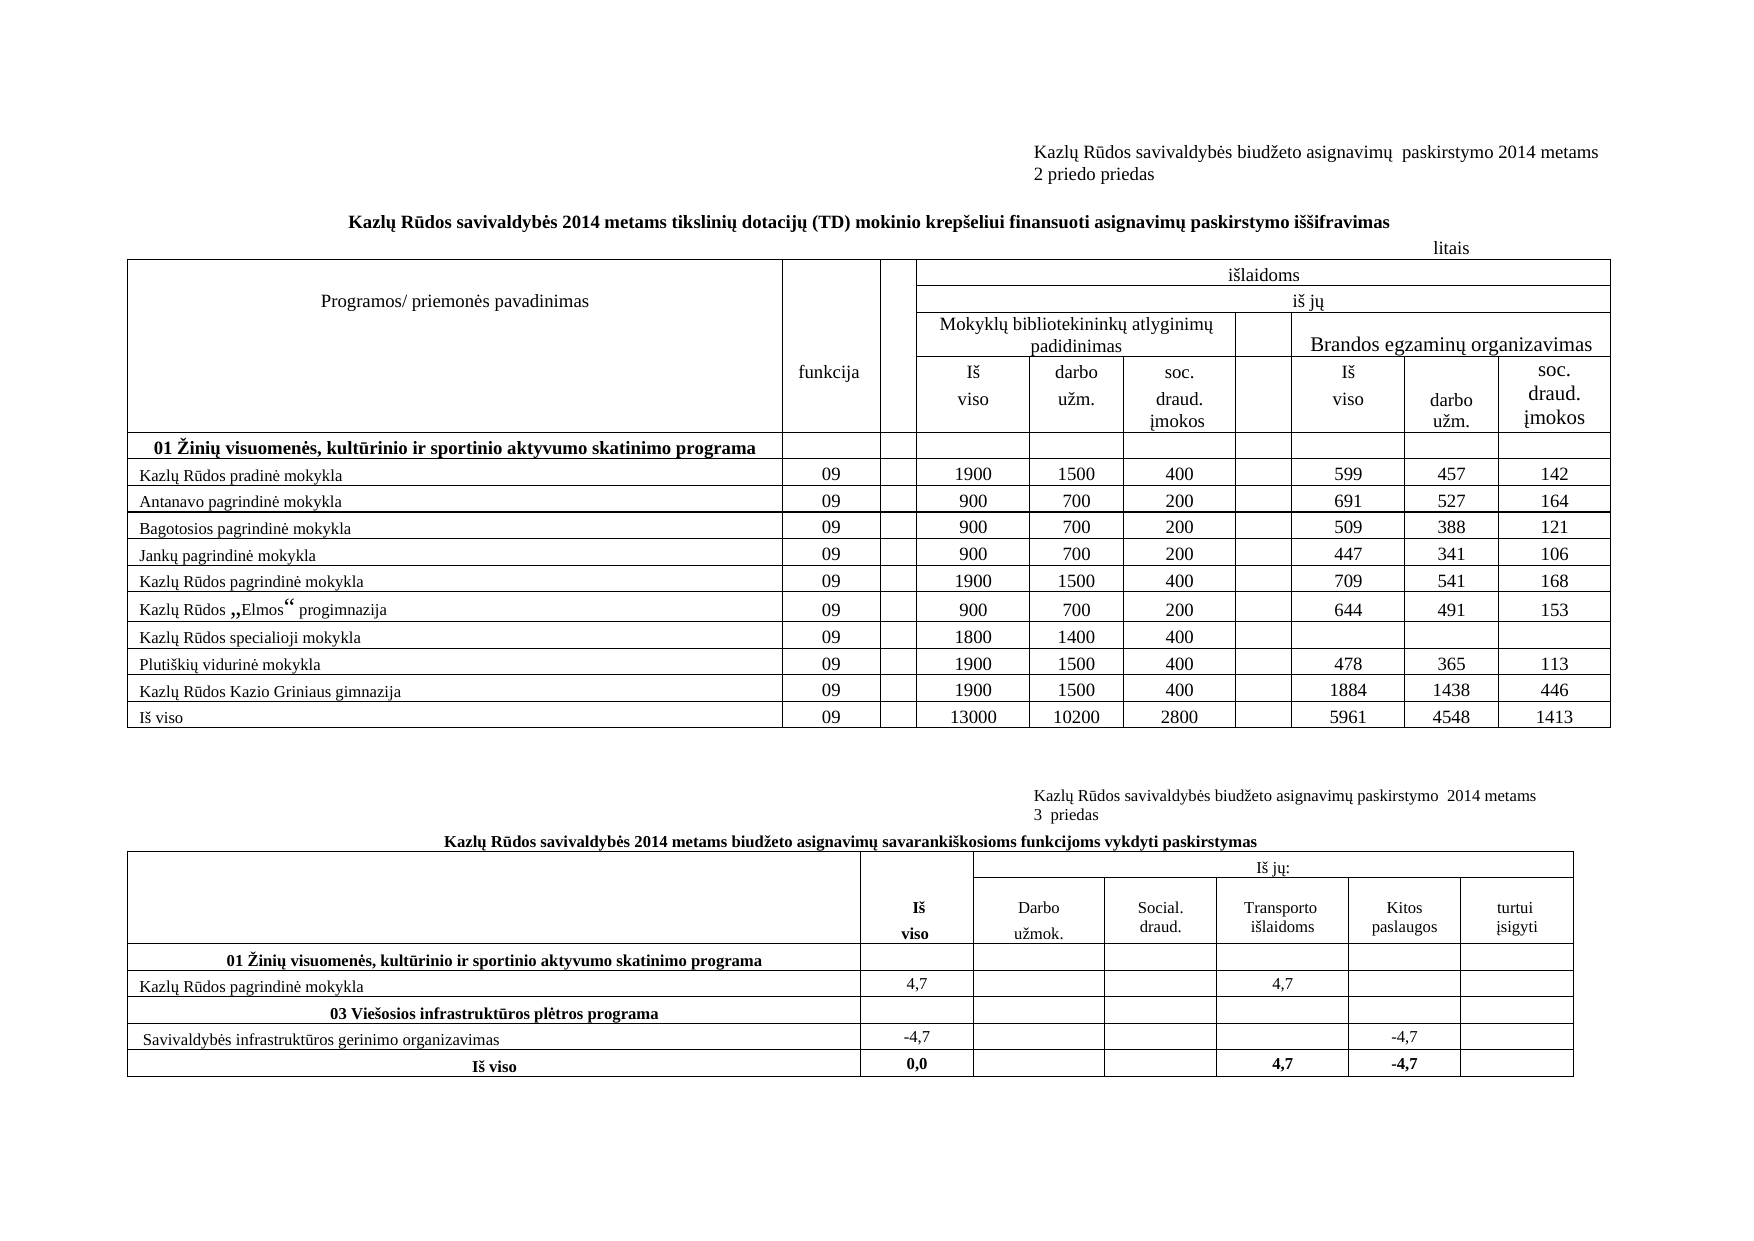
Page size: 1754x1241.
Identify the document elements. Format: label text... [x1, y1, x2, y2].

table_cell [917, 409, 1029, 432]
table_cell [1236, 649, 1291, 674]
table_cell Iš jų: [974, 852, 1573, 877]
table_cell draud. [1105, 917, 1216, 943]
table_cell [881, 539, 916, 564]
table_cell 01 Žinių visuomenės, kultūrinio ir sportinio aktyvumo skatinimo programa [128, 944, 860, 970]
table_cell [1105, 971, 1216, 996]
table_cell [1499, 433, 1610, 458]
table_cell 142 [1499, 459, 1610, 485]
table_cell [1461, 997, 1573, 1023]
table_cell 691 [1292, 486, 1404, 511]
table_cell viso [1292, 383, 1404, 409]
table_cell [1217, 997, 1348, 1023]
table_cell [881, 312, 916, 356]
table_cell 388 [1405, 513, 1498, 538]
table_cell [128, 260, 782, 285]
table_cell 106 [1499, 539, 1610, 564]
table_cell 121 [1499, 513, 1610, 538]
table_cell Kazlų Rūdos „Elmos“ progimnazija [128, 592, 782, 621]
table_cell 644 [1292, 592, 1404, 621]
table_cell [881, 409, 916, 432]
table_cell 09 [783, 675, 880, 701]
table_cell 03 Viešosios infrastruktūros plėtros programa [128, 997, 860, 1023]
table_cell Kazlų Rūdos Kazio Griniaus gimnazija [128, 675, 782, 701]
table_cell 527 [1405, 486, 1498, 511]
table_cell Transporto [1217, 878, 1348, 917]
text Kazlų Rūdos savivaldybės biudžeto asignavimų paskirstymo 2014 metams [128, 786, 1609, 805]
table_header Kazlų Rūdos savivaldybės 2014 metams biudžeto asignavimų savarankiškosioms funkcijoms vykdyti paskirstymas [128, 824, 1573, 851]
table_cell darbo užm. [1405, 357, 1498, 432]
table_cell 168 [1499, 566, 1610, 591]
table_cell 09 [783, 649, 880, 674]
table_cell [1158, 232, 1249, 259]
table_cell iš jų [1011, 286, 1610, 312]
table_cell [881, 285, 916, 312]
table_cell Brandos egzaminų organizavimas [1292, 313, 1610, 356]
table_cell 1438 [1405, 675, 1498, 701]
table_cell [974, 1050, 1104, 1076]
table_cell 365 [1405, 649, 1498, 674]
table_cell 2800 [1124, 702, 1235, 727]
table_cell Kitos [1349, 878, 1460, 917]
table_cell įmokos [1124, 409, 1235, 432]
table_cell [1236, 622, 1291, 647]
table_cell [1292, 622, 1404, 647]
table_cell [881, 566, 916, 591]
table_cell [1461, 944, 1573, 970]
table_cell Iš [861, 877, 973, 917]
table_cell [1461, 1024, 1573, 1049]
table_cell [128, 409, 782, 432]
table_cell 200 [1124, 486, 1235, 511]
table_cell Kazlų Rūdos pagrindinė mokykla [128, 566, 782, 591]
table_cell užm. [1030, 383, 1123, 409]
table_cell 5961 [1292, 702, 1404, 727]
table_cell [861, 944, 973, 970]
table_cell [1236, 539, 1291, 564]
table_cell Kazlų Rūdos pagrindinė mokykla [128, 971, 860, 996]
table_cell [974, 1024, 1104, 1049]
table_cell [1217, 944, 1348, 970]
table_cell 4,7 [1217, 1050, 1348, 1076]
table_cell [128, 917, 860, 943]
table_cell užmok. [974, 917, 1104, 943]
table_cell 200 [1124, 513, 1235, 538]
table_cell viso [917, 383, 1029, 409]
table_cell Jankų pagrindinė mokykla [128, 539, 782, 564]
table_cell 700 [1030, 486, 1123, 511]
table_cell soc. draud. įmokos [1499, 357, 1610, 432]
table_cell 700 [1030, 513, 1123, 538]
table_cell [974, 944, 1104, 970]
table_cell [1292, 433, 1404, 458]
text 2 priedo priedas [118, 162, 1609, 184]
table_cell 1500 [1030, 566, 1123, 591]
table_cell 10200 [1030, 702, 1123, 727]
table_cell [1105, 1024, 1216, 1049]
table_cell 01 Žinių visuomenės, kultūrinio ir sportinio aktyvumo skatinimo programa [128, 433, 782, 458]
table_cell 341 [1405, 539, 1498, 564]
table_cell [783, 312, 880, 356]
table_cell 400 [1124, 566, 1235, 591]
table_cell 1900 [917, 459, 1029, 485]
table_cell 4548 [1405, 702, 1498, 727]
table_cell [1499, 622, 1610, 647]
table_cell 478 [1292, 649, 1404, 674]
table_cell [917, 232, 1000, 259]
table_cell Iš viso [128, 702, 782, 727]
table_cell Mokyklų bibliotekininkų atlyginimų padidinimas [917, 313, 1235, 356]
table_cell 900 [917, 592, 1029, 621]
table_cell išlaidoms [1217, 917, 1348, 943]
table_cell [1461, 971, 1573, 996]
table_cell [1236, 675, 1291, 701]
table_cell 1900 [917, 675, 1029, 701]
table_cell [1236, 433, 1291, 458]
table_cell Darbo [974, 878, 1104, 917]
table_cell 1500 [1030, 649, 1123, 674]
table_cell 447 [1292, 539, 1404, 564]
table_cell 400 [1124, 675, 1235, 701]
table_cell 700 [1030, 592, 1123, 621]
table_cell -4,7 [861, 1024, 973, 1049]
table_cell [1236, 409, 1291, 432]
table_cell [1124, 433, 1235, 458]
table_cell [1349, 944, 1460, 970]
table_cell [128, 852, 860, 877]
table_cell 09 [783, 513, 880, 538]
table_cell [881, 622, 916, 647]
table_cell 1500 [1030, 459, 1123, 485]
table_cell [1030, 409, 1123, 432]
table_cell [1236, 313, 1291, 356]
table_cell 900 [917, 486, 1029, 511]
table_cell Programos/ priemonės pavadinimas [128, 285, 782, 312]
table_cell 599 [1292, 459, 1404, 485]
table_cell [783, 285, 880, 312]
table_cell [1236, 383, 1291, 409]
table_cell -4,7 [1349, 1024, 1460, 1049]
table_cell 09 [783, 592, 880, 621]
table_cell [1236, 702, 1291, 727]
table_cell [881, 486, 916, 511]
table_cell 400 [1124, 459, 1235, 485]
table_cell [1105, 997, 1216, 1023]
table_cell [783, 383, 880, 409]
table_cell išlaidoms [917, 260, 1610, 285]
table_cell Kazlų Rūdos pradinė mokykla [128, 459, 782, 485]
table_cell [880, 232, 917, 259]
table_cell [1349, 997, 1460, 1023]
table_cell [881, 592, 916, 621]
table_cell 4,7 [861, 971, 973, 996]
table_cell 09 [783, 459, 880, 485]
table_cell Kazlų Rūdos specialioji mokykla [128, 622, 782, 647]
table_cell [881, 675, 916, 701]
table_cell 09 [783, 702, 880, 727]
table_cell 164 [1499, 486, 1610, 511]
table_cell [1105, 1050, 1216, 1076]
table_cell draud. [1124, 383, 1235, 409]
table_cell [1236, 592, 1291, 621]
table_header Kazlų Rūdos savivaldybės 2014 metams tikslinių dotacijų (TD) mokinio krepšeliui finansuoti asignavimų paskirstymo iššifravimas [128, 206, 1611, 232]
table_cell 509 [1292, 513, 1404, 538]
table_cell [917, 286, 1011, 312]
table_cell [917, 433, 1029, 458]
table_cell [1405, 433, 1498, 458]
table_cell darbo [1030, 357, 1123, 383]
table_cell [1236, 566, 1291, 591]
table_cell funkcija [783, 356, 880, 383]
table_cell [128, 383, 782, 409]
table_cell Iš [917, 357, 1029, 383]
table_cell [881, 649, 916, 674]
table_cell [128, 312, 782, 356]
table_cell 4,7 [1217, 971, 1348, 996]
table_cell [1405, 622, 1498, 647]
table_cell -4,7 [1349, 1050, 1460, 1076]
table_cell [1292, 409, 1404, 432]
table_cell Iš viso [128, 1050, 860, 1076]
table_cell 491 [1405, 592, 1498, 621]
table_cell 200 [1124, 592, 1235, 621]
table_cell 113 [1499, 649, 1610, 674]
table_cell [1076, 232, 1158, 259]
table_cell [861, 852, 973, 877]
table_cell [783, 433, 880, 458]
table_cell [1236, 459, 1291, 485]
table_cell 0,0 [861, 1050, 973, 1076]
table_cell [881, 260, 916, 285]
table_cell [1236, 486, 1291, 511]
text 3 priedas [128, 805, 1609, 824]
table_cell [1250, 232, 1416, 259]
table_cell [974, 971, 1104, 996]
table_cell [128, 356, 782, 383]
table_cell litais [1416, 232, 1611, 259]
table_cell Savivaldybės infrastruktūros gerinimo organizavimas [128, 1024, 860, 1049]
table_cell [1236, 513, 1291, 538]
table_cell įsigyti [1461, 917, 1573, 943]
table_cell 153 [1499, 592, 1610, 621]
table_cell 09 [783, 539, 880, 564]
table_cell 200 [1124, 539, 1235, 564]
table_cell [1349, 971, 1460, 996]
table_cell 1500 [1030, 675, 1123, 701]
text Kazlų Rūdos savivaldybės biudžeto asignavimų paskirstymo 2014 metams [118, 141, 1609, 162]
table_cell 09 [783, 622, 880, 647]
table_cell [974, 997, 1104, 1023]
table_cell Bagotosios pagrindinė mokykla [128, 513, 782, 538]
table_cell 446 [1499, 675, 1610, 701]
table_cell 700 [1030, 539, 1123, 564]
table_cell [881, 702, 916, 727]
table_cell [783, 260, 880, 285]
table_cell paslaugos [1349, 917, 1460, 943]
table_cell [1461, 1050, 1573, 1076]
table_cell [782, 232, 880, 259]
table_cell Social. [1105, 878, 1216, 917]
table_cell [1105, 944, 1216, 970]
table_cell viso [861, 917, 973, 943]
table_cell 400 [1124, 649, 1235, 674]
table_cell Plutiškių vidurinė mokykla [128, 649, 782, 674]
table_cell [783, 409, 880, 432]
table_cell 900 [917, 539, 1029, 564]
table_cell 09 [783, 566, 880, 591]
table_cell turtui [1461, 878, 1573, 917]
table_cell 1800 [917, 622, 1029, 647]
table_cell [881, 459, 916, 485]
table_cell 709 [1292, 566, 1404, 591]
table_cell [1236, 357, 1291, 383]
table_cell soc. [1124, 357, 1235, 383]
table_cell 541 [1405, 566, 1498, 591]
table_cell [1217, 1024, 1348, 1049]
table_cell [881, 513, 916, 538]
table_cell 457 [1405, 459, 1498, 485]
table_cell 13000 [917, 702, 1029, 727]
table_cell 1413 [1499, 702, 1610, 727]
table_cell [881, 433, 916, 458]
table_cell 1884 [1292, 675, 1404, 701]
table_cell [881, 356, 916, 383]
table_cell 1400 [1030, 622, 1123, 647]
table_cell 400 [1124, 622, 1235, 647]
table_cell [861, 997, 973, 1023]
table_cell [1030, 433, 1123, 458]
table_cell Antanavo pagrindinė mokykla [128, 486, 782, 511]
table_cell [1000, 232, 1076, 259]
table_cell [128, 232, 782, 259]
table_cell 900 [917, 513, 1029, 538]
table_cell 09 [783, 486, 880, 511]
table_cell Iš [1292, 357, 1404, 383]
table_cell [128, 877, 860, 917]
table_cell [881, 383, 916, 409]
table_cell 1900 [917, 566, 1029, 591]
table_cell 1900 [917, 649, 1029, 674]
